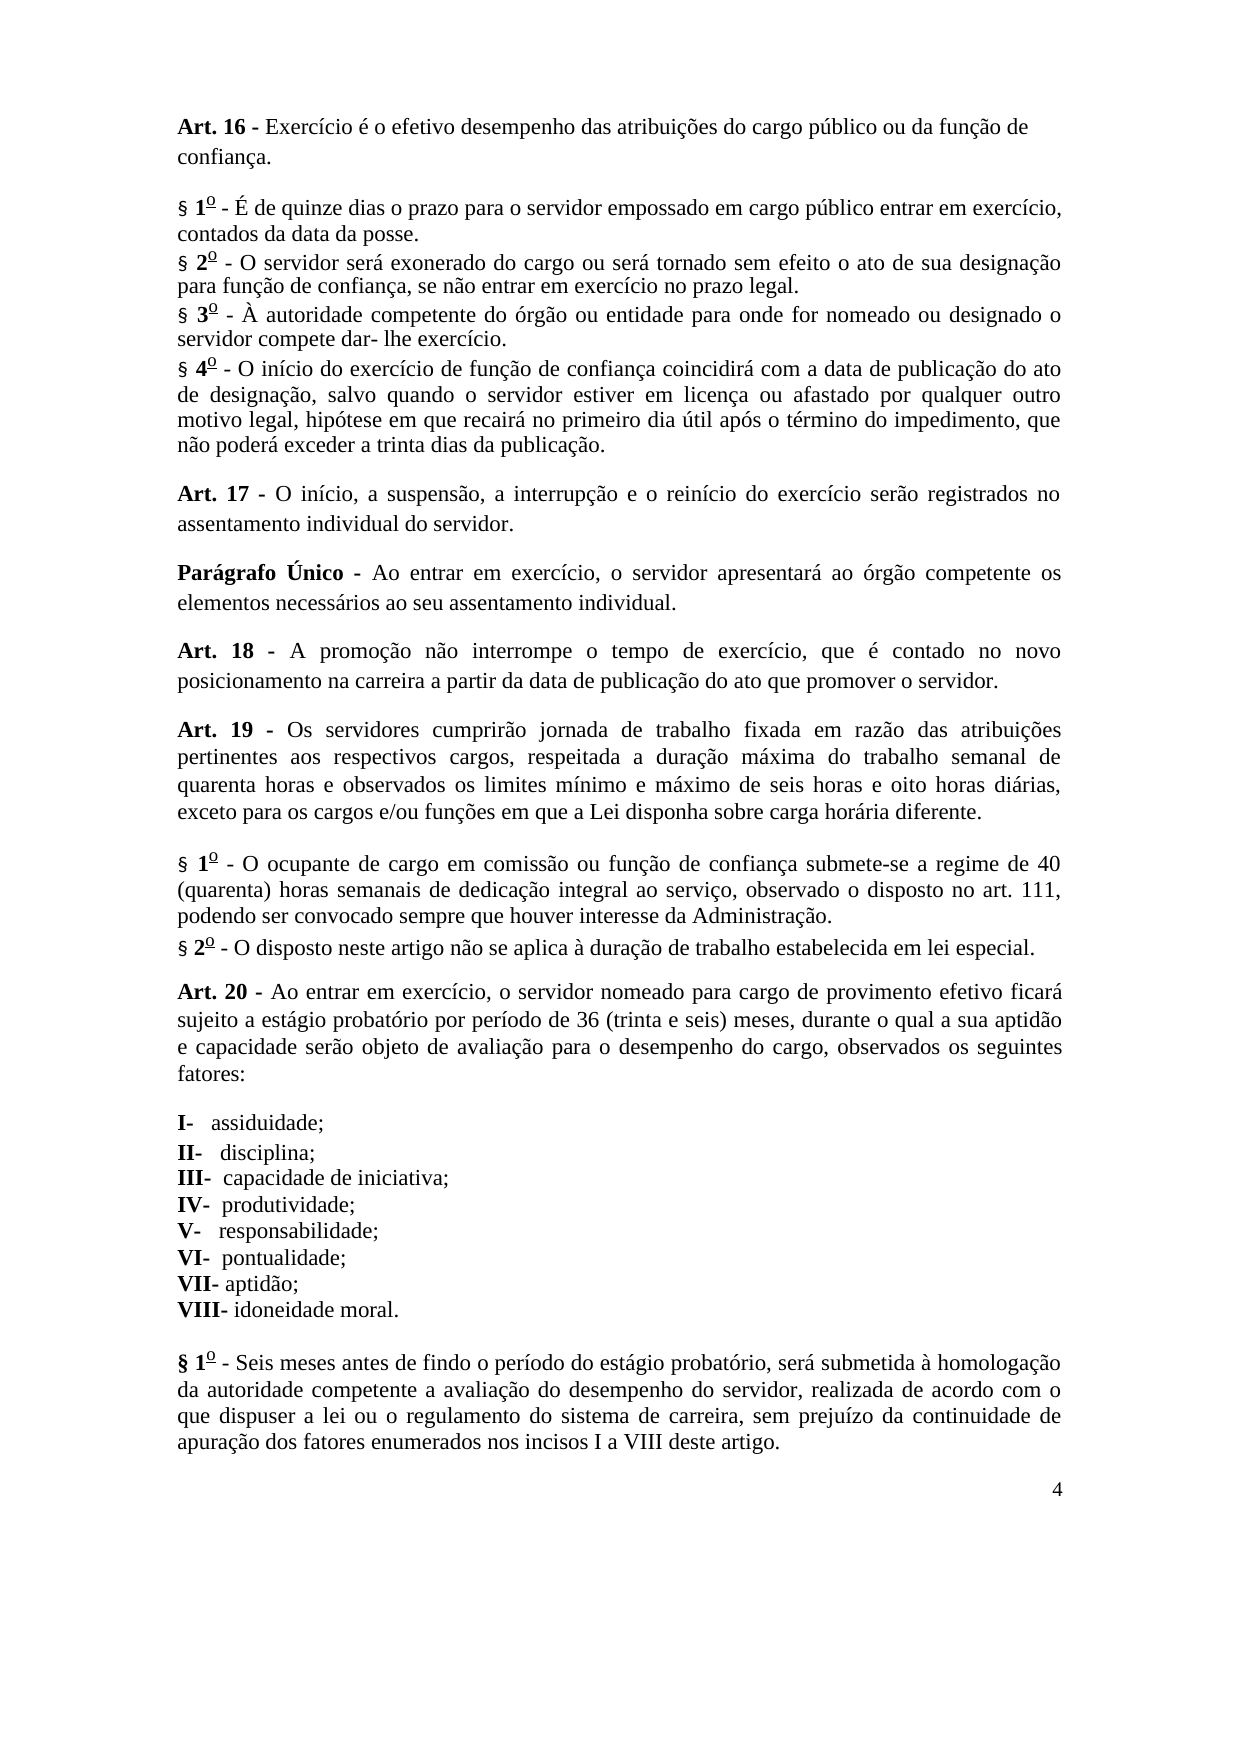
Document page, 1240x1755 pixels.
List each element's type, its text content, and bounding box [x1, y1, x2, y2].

list 4o - O início do exercício de função de confiança coincidirá com a data de publicação do ato de designação, salvo quando o servidor estiver em licença ou afastado por qualquer outro motivo legal, hipótese em que recairá no primeiro dia útil após o término do impedimento, que não poderá exceder a trinta dias da publicação. [177, 351, 1062, 457]
text IV- produtividade; [177, 1191, 1064, 1217]
list 2o - O disposto neste artigo não se aplica à duração de trabalho estabelecida em lei especial. [177, 928, 1064, 962]
text III- capacidade de iniciativa; [177, 1165, 1064, 1191]
text VII- aptidão; [177, 1270, 1064, 1296]
text 4 [1052, 1477, 1064, 1501]
list 3o - À autoridade competente do órgão ou entidade para onde for nomeado ou designado o servidor compete dar- lhe exercício. [177, 299, 1062, 351]
text Art. 18 - A promoção não interrompe o tempo de exercício, que é contado no novo posicionamento na carreira a partir da data de publicação do ato que promover o servidor. [177, 637, 1062, 693]
list 1o - O ocupante de cargo em comissão ou função de confiança submete-se a regime de 40 (quarenta) horas semanais de dedicação integral ao serviço, observado o disposto no art. 111, podendo ser convocado sempre que houver interesse da Administração. [177, 845, 1062, 928]
text Art. 16 - Exercício é o efetivo desempenho das atribuições do cargo público ou da função de confiança. [177, 113, 1062, 169]
text V- responsabilidade; [177, 1217, 1064, 1244]
text Art. 19 - Os servidores cumprirão jornada de trabalho fixada em razão das atribuições pertinentes aos respectivos cargos, respeitada a duração máxima do trabalho semanal de quarenta horas e observados os limites mínimo e máximo de seis horas e oito horas diárias, exceto para os cargos e/ou funções em que a Lei disponha sobre carga horária diferente. [177, 716, 1062, 824]
list 1o - É de quinze dias o prazo para o servidor empossado em cargo público entrar em exercício, contados da data da posse. [177, 190, 1064, 247]
text Parágrafo Único - Ao entrar em exercício, o servidor apresentará ao órgão competente os elementos necessários ao seu assentamento individual. [177, 558, 1062, 615]
text Art. 17 - O início, a suspensão, a interrupção e o reinício do exercício serão registrados no assentamento individual do servidor. [177, 480, 1062, 536]
text I- assiduidade; [177, 1109, 1064, 1136]
text § 1o - Seis meses antes de findo o período do estágio probatório, será submetida à homologação da autoridade competente a avaliação do desempenho do servidor, realizada de acordo com o que dispuser a lei ou o regulamento do sistema de carreira, sem prejuízo da continuidade de apuração dos fatores enumerados nos incisos I a VIII deste artigo. [177, 1344, 1062, 1454]
text II- disciplina; [177, 1138, 1064, 1165]
text Art. 20 - Ao entrar em exercício, o servidor nomeado para cargo de provimento efetivo ficará sujeito a estágio probatório por período de 36 (trinta e seis) meses, durante o qual a sua aptidão e capacidade serão objeto de avaliação para o desempenho do cargo, observados os seguintes fatores: [177, 978, 1064, 1087]
list 2o - O servidor será exonerado do cargo ou será tornado sem efeito o ato de sua designação para função de confiança, se não entrar em exercício no prazo legal. [177, 247, 1062, 299]
text VIII- idoneidade moral. [177, 1296, 1064, 1323]
text VI- pontualidade; [177, 1244, 1064, 1270]
